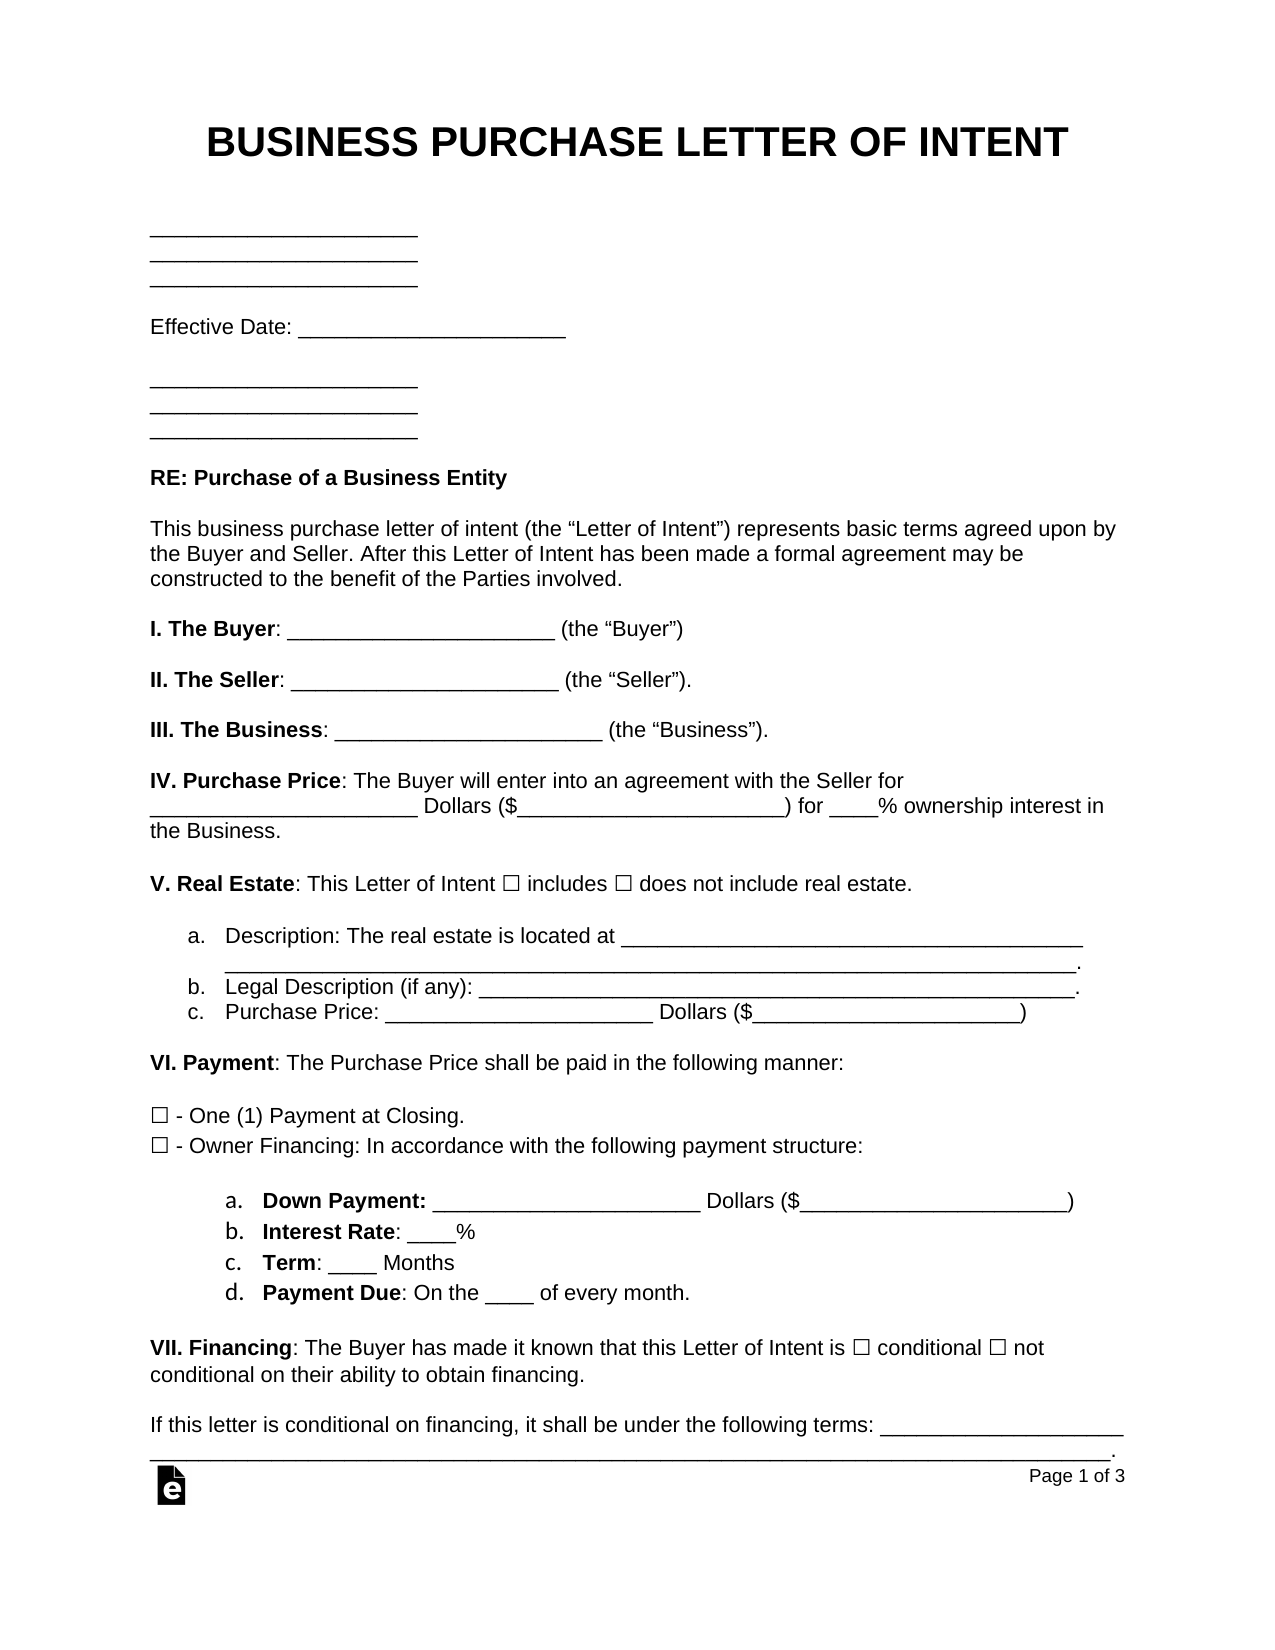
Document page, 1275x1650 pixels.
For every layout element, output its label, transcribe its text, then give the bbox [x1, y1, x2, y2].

list Term: ____ Months [225, 1246, 1125, 1276]
text ☐ - Owner Financing: In accordance with the following payment structure: [150, 1130, 1125, 1159]
text ☐ - One (1) Payment at Closing. [150, 1100, 1125, 1130]
list Payment Due: On the ____ of every month. [225, 1276, 1125, 1307]
text _______________________________________________________________________________. [150, 1437, 1125, 1463]
subtitle Effective Date: ______________________ [150, 314, 1125, 339]
text II. The Seller: ______________________ (the “Seller”). [150, 667, 1125, 692]
list Interest Rate: ____% [225, 1215, 1125, 1246]
list ______________________________________________________________________. [225, 949, 1125, 974]
list Down Payment: ______________________ Dollars ($______________________) [225, 1185, 1125, 1215]
text VI. Payment: The Purchase Price shall be paid in the following manner: [150, 1049, 1125, 1075]
text I. The Buyer: ______________________ (the “Buyer”) [150, 616, 1125, 642]
text ______________________ [150, 389, 1125, 415]
text ______________________ [150, 263, 1125, 289]
text This business purchase letter of intent (the “Letter of Intent”) represents basic terms agreed upon by the Buyer and Seller. After this Letter of Intent has been made a formal agreement may be constructed to the benefit of the Parties involved. [150, 516, 1125, 591]
text III. The Business: ______________________ (the “Business”). [150, 717, 1125, 742]
text ______________________ [150, 213, 1125, 238]
list Legal Description (if any): _________________________________________________. [187, 974, 1125, 999]
list Description: The real estate is located at ______________________________________ [187, 923, 1125, 949]
text RE: Purchase of a Business Entity [150, 465, 1125, 490]
text ______________________ [150, 415, 1125, 440]
text V. Real Estate: This Letter of Intent ☐ includes ☐ does not include real estate. [150, 868, 1125, 898]
text ______________________ [150, 238, 1125, 263]
text ______________________ [150, 364, 1125, 389]
text IV. Purchase Price: The Buyer will enter into an agreement with the Seller for ______________________ Dollars ($______________________) for ____% ownership interest in the Business. [150, 768, 1125, 843]
text VII. Financing: The Buyer has made it known that this Letter of Intent is ☐ conditional ☐ not conditional on their ability to obtain financing. [150, 1332, 1125, 1387]
subtitle BUSINESS PURCHASE LETTER OF INTENT [150, 117, 1125, 165]
list Purchase Price: ______________________ Dollars ($______________________) [187, 999, 1125, 1024]
text If this letter is conditional on financing, it shall be under the following terms: ____________________ [150, 1412, 1125, 1437]
